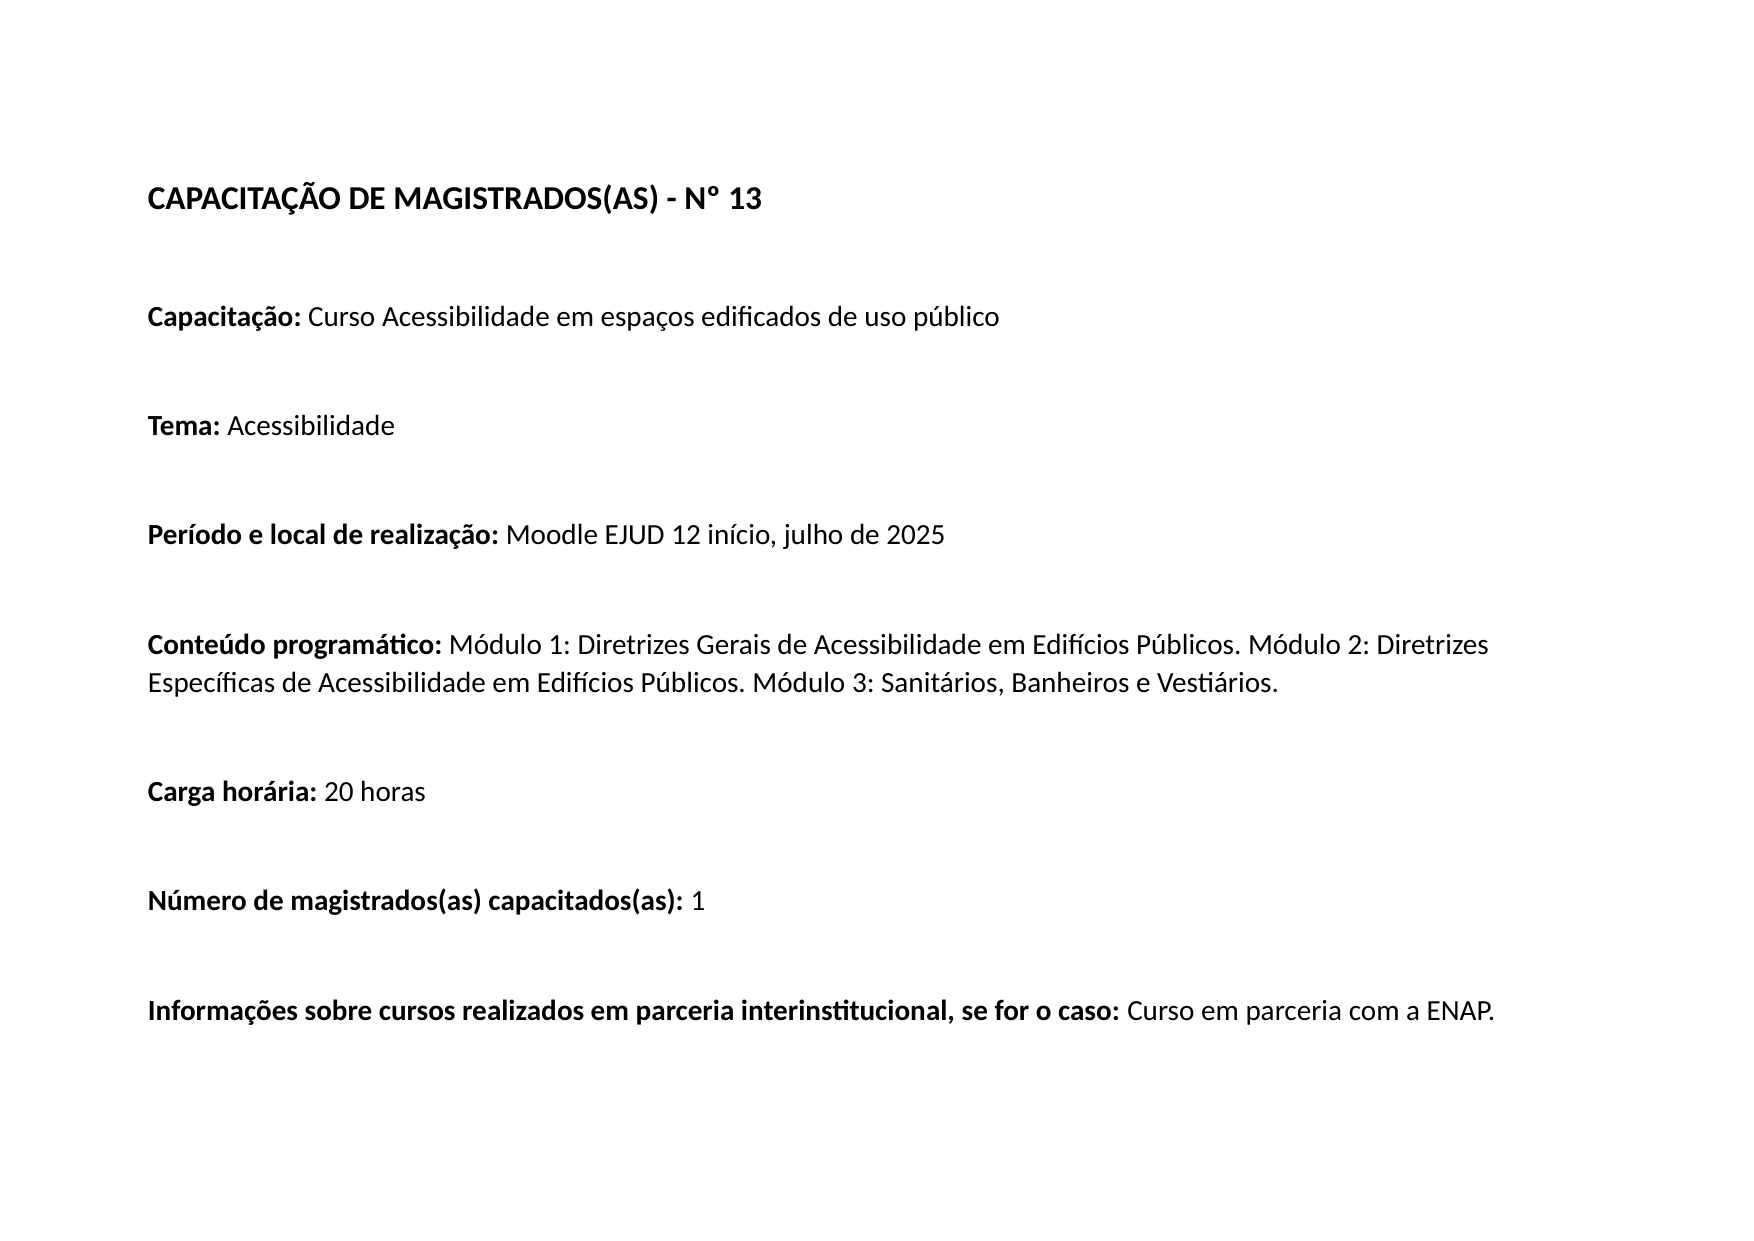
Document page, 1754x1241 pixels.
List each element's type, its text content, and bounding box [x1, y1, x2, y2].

text CAPACITAÇÃO DE MAGISTRADOS(AS) - Nº 13 [148, 177, 1606, 218]
text Período e local de realização: Moodle EJUD 12 início, julho de 2025 [148, 516, 1606, 552]
text Número de magistrados(as) capacitados(as): 1 [148, 882, 1606, 918]
text Capacitação: Curso Acessibilidade em espaços edificados de uso público [148, 298, 1606, 333]
text Informações sobre cursos realizados em parceria interinstitucional, se for o caso: Curso em parceria com a ENAP. [148, 992, 1606, 1027]
text Carga horária: 20 horas [148, 773, 1606, 809]
text Tema: Acessibilidade [148, 407, 1606, 443]
text Conteúdo programático: Módulo 1: Diretrizes Gerais de Acessibilidade em Edifícios Públicos. Módulo 2: Diretrizes Específicas de Acessibilidade em Edifícios Públicos. Módulo 3: Sanitários, Banheiros e Vestiários. [148, 626, 1606, 699]
